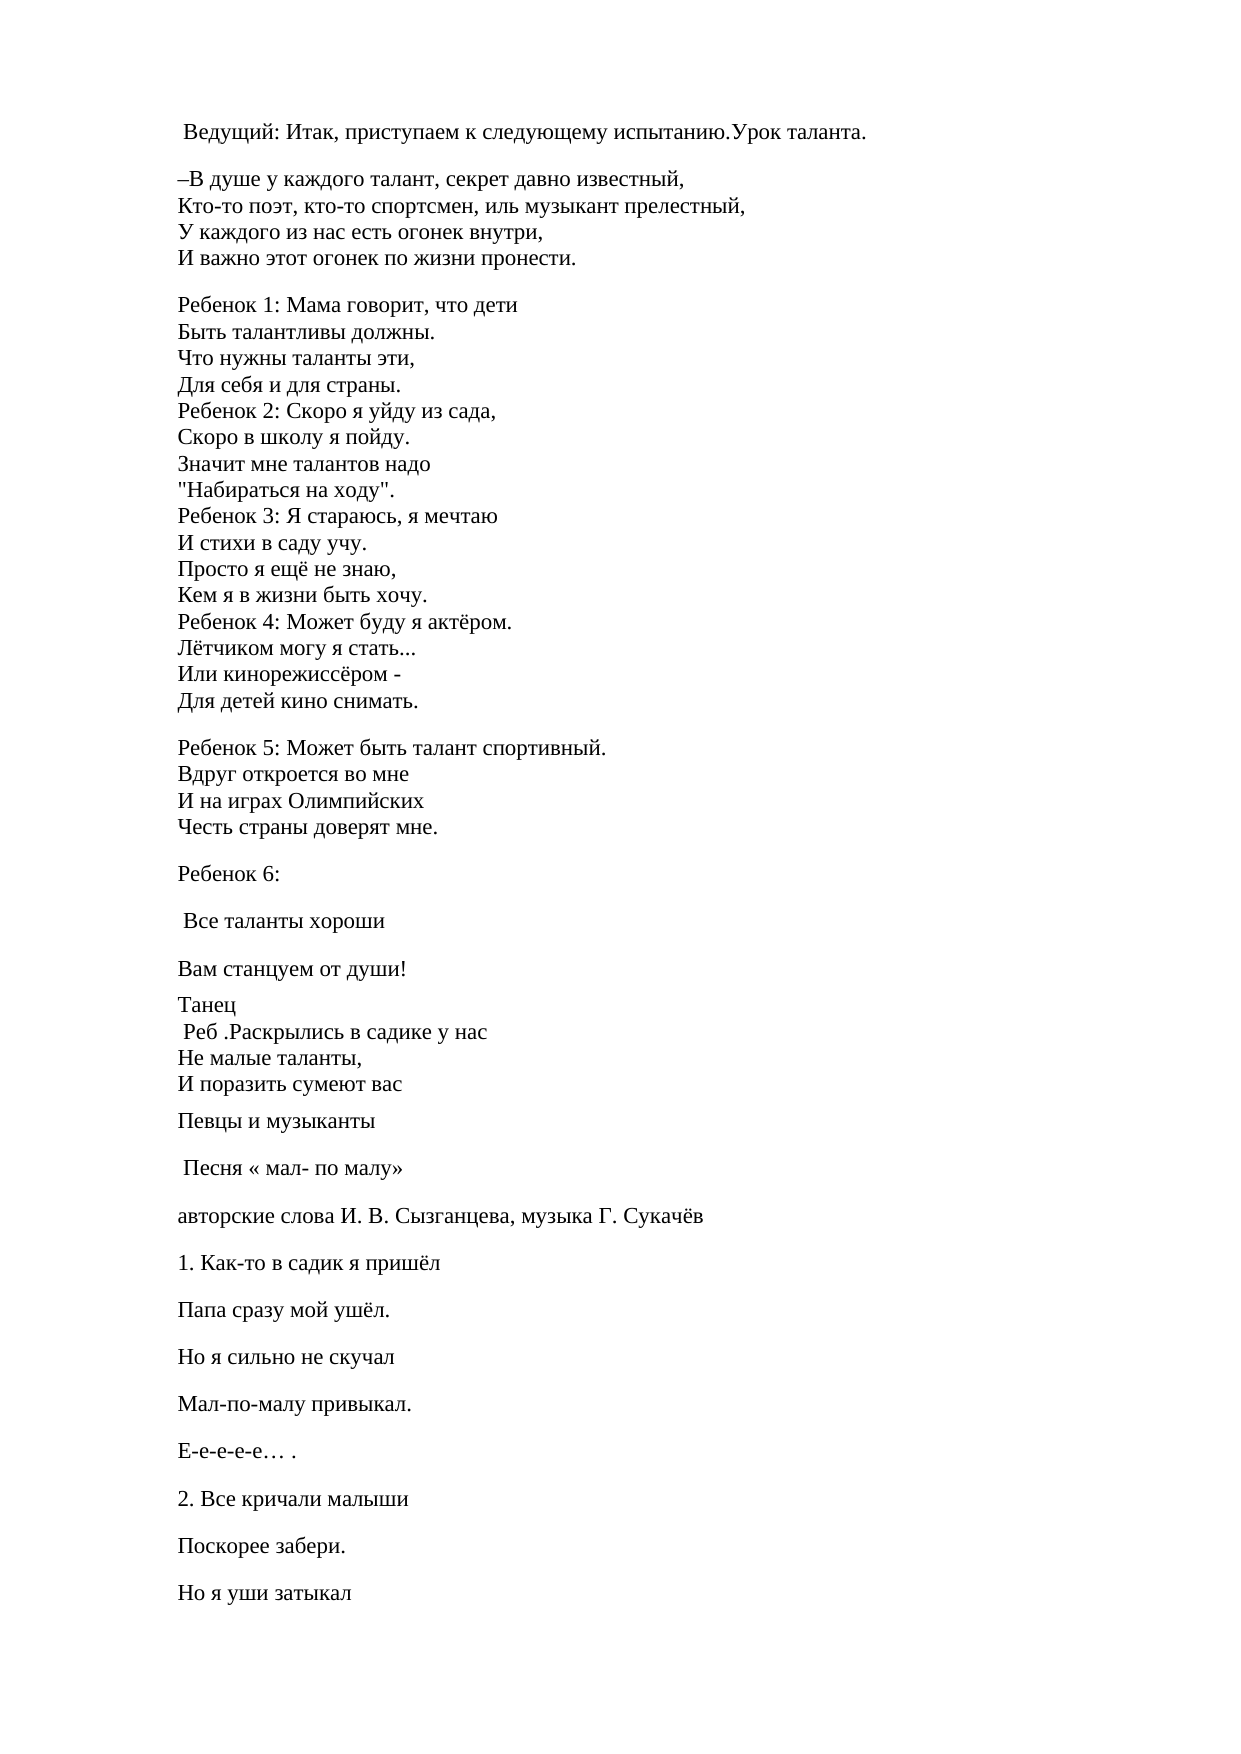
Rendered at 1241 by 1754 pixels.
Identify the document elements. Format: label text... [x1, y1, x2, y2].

text 1. Как-то в садик я пришёл [177, 1249, 1152, 1275]
text Певцы и музыканты [177, 1107, 1152, 1134]
text Танец [177, 991, 1152, 1018]
text Но я сильно не скучал [177, 1343, 1152, 1369]
text Ребенок 6: [177, 860, 1152, 887]
text И поразить сумеют вас [177, 1071, 1152, 1097]
text Папа сразу мой ушёл. [177, 1296, 1152, 1322]
text Реб .Раскрылись в садике у нас [177, 1018, 1152, 1044]
text Ведущий: Итак, приступаем к следующему испытанию.Урок таланта. [177, 118, 1152, 144]
text Вам станцуем от души! [177, 955, 1152, 981]
text Поскорее забери. [177, 1532, 1152, 1558]
text 2. Все кричали малыши [177, 1485, 1152, 1511]
text авторские слова И. В. Сызганцева, музыка Г. Сукачёв [177, 1202, 1152, 1228]
text –В душе у каждого талант, секрет давно известный, Кто-то поэт, кто-то спортсмен, иль музыкант прелестный, У каждого из нас есть огонек внутри, И важно этот огонек по жизни пронести. [177, 165, 1152, 271]
text Все таланты хороши [177, 907, 1152, 934]
text Но я уши затыкал [177, 1579, 1152, 1606]
text Ребенок 1: Мама говорит, что дети Быть талантливы должны. Что нужны таланты эти, Для себя и для страны. Ребенок 2: Скоро я уйду из сада, Скоро в школу я пойду. Значит мне талантов надо "Набираться на ходу". Ребенок 3: Я стараюсь, я мечтаю И стихи в саду учу. Просто я ещё не знаю, Кем я в жизни быть хочу. Ребенок 4: Может буду я актёром. Лётчиком могу я стать... Или кинорежиссёром - Для детей кино снимать. [177, 292, 1152, 713]
text Е-е-е-е-е… . [177, 1438, 1152, 1464]
text Песня « мал- по малу» [177, 1154, 1152, 1181]
text Ребенок 5: Может быть талант спортивный. Вдруг откроется во мне И на играх Олимпийских Честь страны доверят мне. [177, 734, 1152, 839]
text Мал-по-малу привыкал. [177, 1390, 1152, 1417]
text Не малые таланты, [177, 1044, 1152, 1071]
